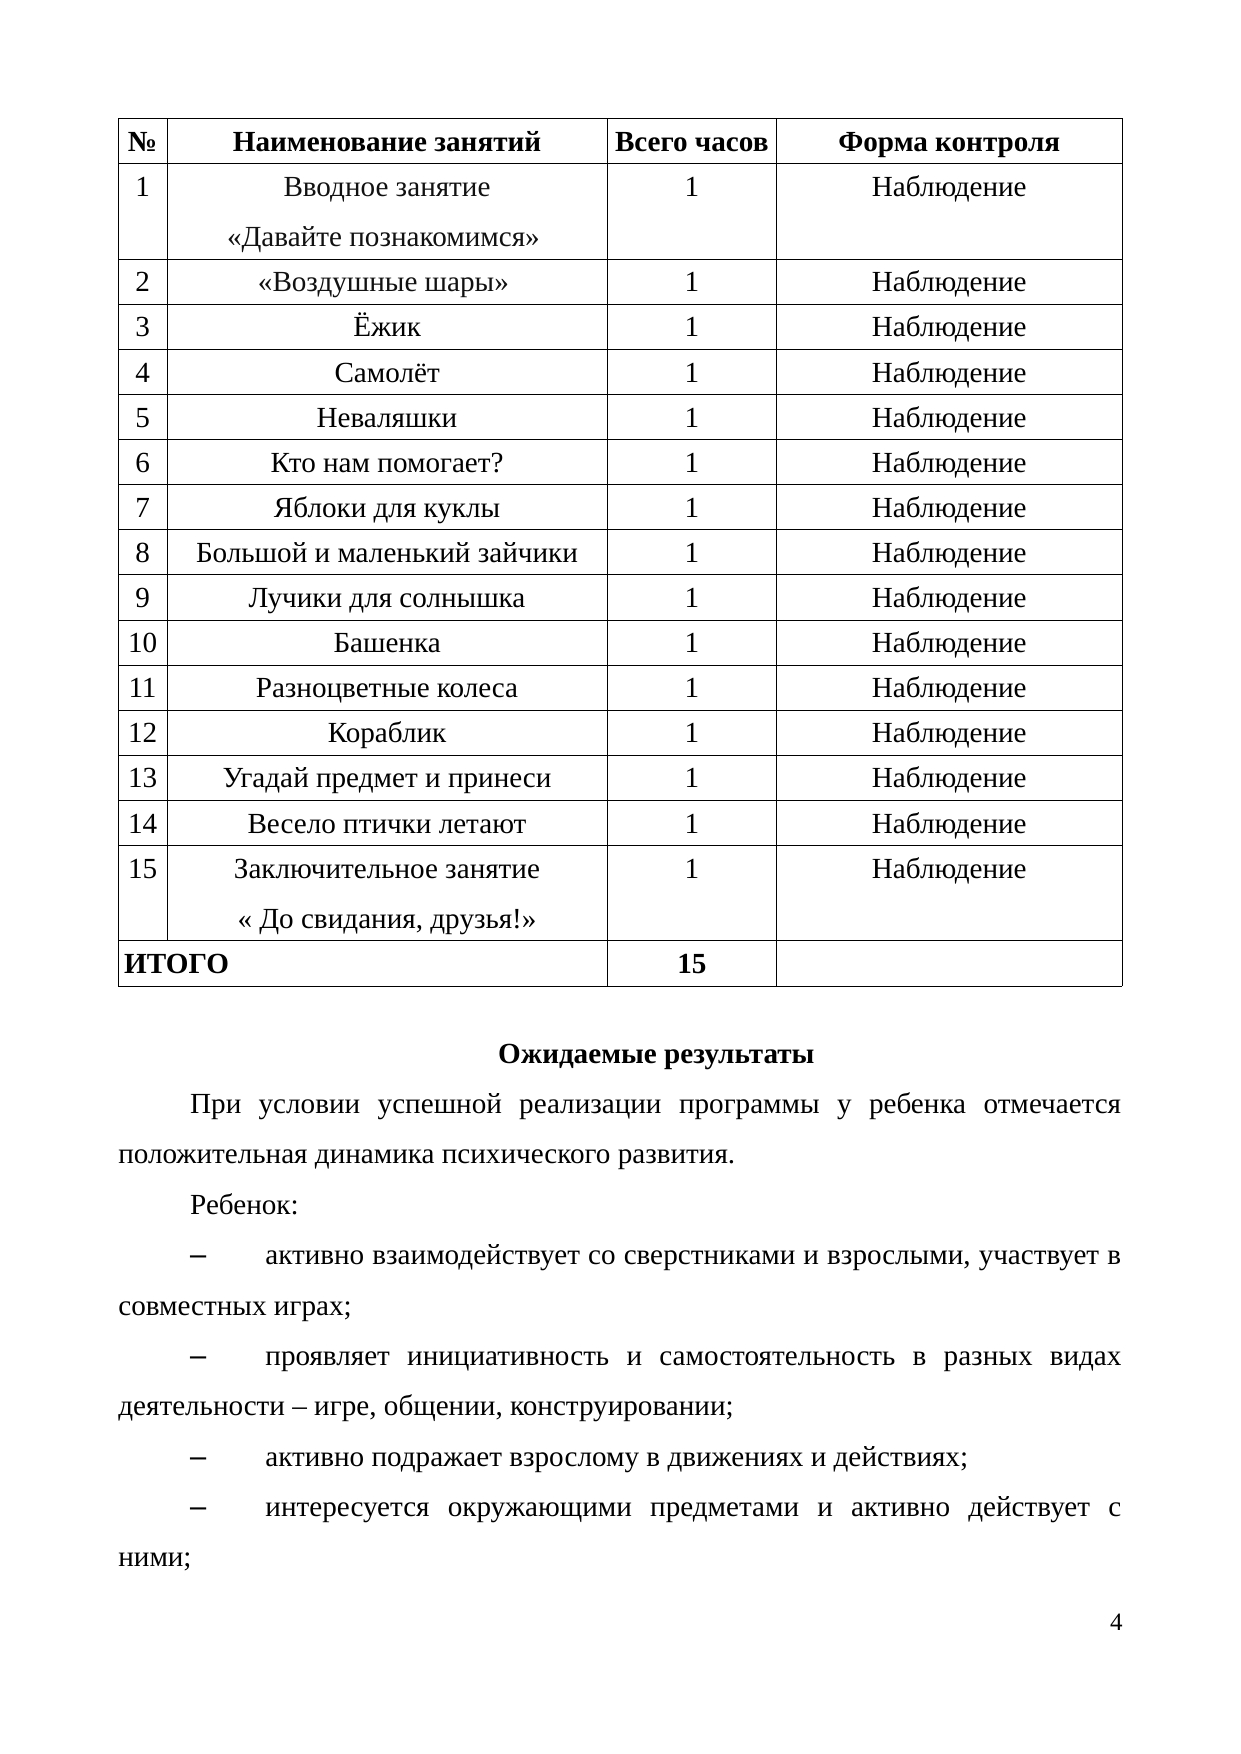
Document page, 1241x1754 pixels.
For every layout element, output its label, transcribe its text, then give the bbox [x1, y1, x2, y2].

table_cell Наблюдение [777, 395, 1122, 439]
table_cell Разноцветные колеса [168, 666, 607, 710]
table_cell 1 [608, 666, 776, 710]
table_cell 4 [119, 350, 167, 394]
table_cell 10 [119, 621, 167, 664]
table_cell 1 [608, 164, 776, 259]
table_cell Лучики для солнышка [168, 575, 607, 619]
table_cell 1 [608, 846, 776, 940]
table_cell 1 [608, 801, 776, 845]
table_cell 15 [608, 941, 776, 986]
table_cell 2 [119, 260, 167, 304]
table_cell Ёжик [168, 305, 607, 349]
table_cell Наблюдение [777, 801, 1122, 845]
table_cell 11 [119, 666, 167, 710]
table_cell 1 [608, 530, 776, 574]
text Ожидаемые результаты [118, 1036, 1122, 1069]
table_cell ИТОГО [119, 941, 607, 986]
table_cell 1 [608, 575, 776, 619]
table_cell 3 [119, 305, 167, 349]
table_cell Кораблик [168, 711, 607, 755]
table_cell Наблюдение [777, 756, 1122, 800]
table_cell 1 [608, 260, 776, 304]
table_cell 1 [608, 305, 776, 349]
table_cell 8 [119, 530, 167, 574]
table_cell 1 [608, 395, 776, 439]
list проявляет инициативность и самостоятельность в разных видах деятельности – игре, общении, конструировании; [118, 1338, 1122, 1422]
table_cell Наблюдение [777, 350, 1122, 394]
table_cell Наблюдение [777, 666, 1122, 710]
table_cell 13 [119, 756, 167, 800]
table_cell 1 [608, 756, 776, 800]
table_cell Наблюдение [777, 530, 1122, 574]
table_cell 7 [119, 485, 167, 529]
table_cell Башенка [168, 621, 607, 664]
table_cell Наблюдение [777, 485, 1122, 529]
list активно взаимодействует со сверстниками и взрослыми, участвует в совместных играх; [118, 1237, 1122, 1321]
table_cell Наблюдение [777, 621, 1122, 664]
table_cell 1 [608, 621, 776, 664]
table_cell 12 [119, 711, 167, 755]
table_cell Угадай предмет и принеси [168, 756, 607, 800]
table_cell 6 [119, 440, 167, 484]
table_cell Наблюдение [777, 164, 1122, 259]
text Ребенок: [118, 1187, 1122, 1220]
text При условии успешной реализации программы у ребенка отмечается положительная динамика психического развития. [118, 1086, 1122, 1170]
table_cell Наблюдение [777, 575, 1122, 619]
list активно подражает взрослому в движениях и действиях; [118, 1439, 1122, 1472]
table_cell Самолёт [168, 350, 607, 394]
table_cell Неваляшки [168, 395, 607, 439]
table_cell 9 [119, 575, 167, 619]
table_cell Наблюдение [777, 846, 1122, 940]
table_cell 15 [119, 846, 167, 940]
table_cell «Воздушные шары» [168, 260, 607, 304]
table_cell Наблюдение [777, 440, 1122, 484]
list интересуется окружающими предметами и активно действует с ними; [118, 1489, 1122, 1573]
table_cell [777, 941, 1122, 986]
table_cell Вводное занятие «Давайте познакомимся» [168, 164, 607, 259]
table_cell Кто нам помогает? [168, 440, 607, 484]
table_cell Наблюдение [777, 260, 1122, 304]
table_header Наименование занятий [168, 119, 607, 163]
table_cell Яблоки для куклы [168, 485, 607, 529]
table_cell 1 [608, 440, 776, 484]
table_cell Наблюдение [777, 305, 1122, 349]
table_cell 1 [608, 711, 776, 755]
table_cell Большой и маленький зайчики [168, 530, 607, 574]
table_cell Весело птички летают [168, 801, 607, 845]
table_cell 1 [608, 485, 776, 529]
table_cell 1 [608, 350, 776, 394]
table_header Форма контроля [777, 119, 1122, 163]
table_header Всего часов [608, 119, 776, 163]
table_cell Наблюдение [777, 711, 1122, 755]
table_cell 14 [119, 801, 167, 845]
table_cell 1 [119, 164, 167, 259]
table_header № [119, 119, 167, 163]
table_cell 5 [119, 395, 167, 439]
table_cell Заключительное занятие « До свидания, друзья!» [168, 846, 607, 940]
